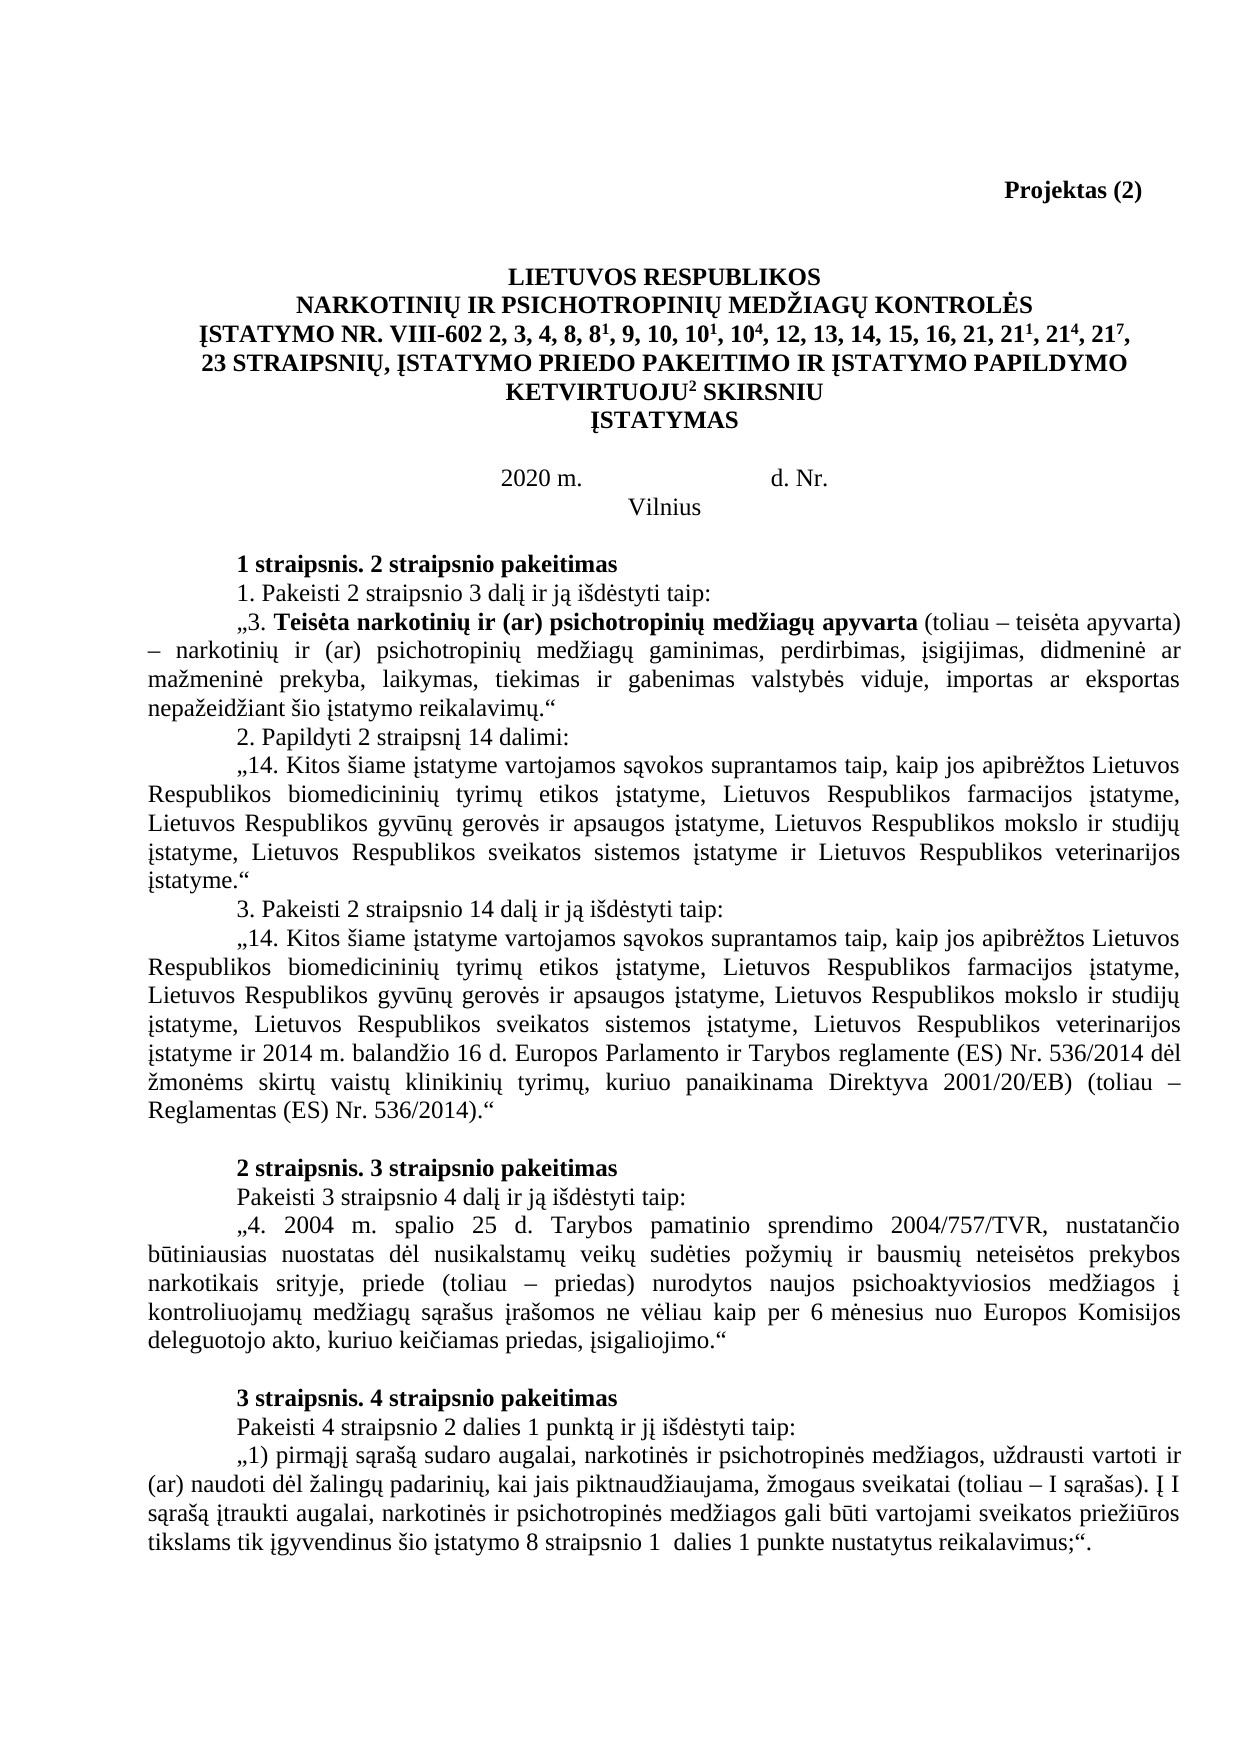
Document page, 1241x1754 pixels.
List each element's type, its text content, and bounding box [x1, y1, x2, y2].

text „14. Kitos šiame įstatyme vartojamos sąvokos suprantamos taip, kaip jos apibrėžtos Lietuvos Respublikos biomedicininių tyrimų etikos įstatyme, Lietuvos Respublikos farmacijos įstatyme, Lietuvos Respublikos gyvūnų gerovės ir apsaugos įstatyme, Lietuvos Respublikos mokslo ir studijų įstatyme, Lietuvos Respublikos sveikatos sistemos įstatyme, Lietuvos Respublikos veterinarijos įstatyme ir 2014 m. balandžio 16 d. Europos Parlamento ir Tarybos reglamente (ES) Nr. 536/2014 dėl žmonėms skirtų vaistų klinikinių tyrimų, kuriuo panaikinama Direktyva 2001/20/EB) (toliau – Reglamentas (ES) Nr. 536/2014).“ [148, 923, 1181, 1124]
text 2. Papildyti 2 straipsnį 14 dalimi: [148, 722, 1181, 751]
text 2020 m. d. Nr. [148, 463, 1181, 492]
text 1 straipsnis. 2 straipsnio pakeitimas [148, 549, 1181, 578]
text „4. 2004 m. spalio 25 d. Tarybos pamatinio sprendimo 2004/757/TVR, nustatančio būtiniausias nuostatas dėl nusikalstamų veikų sudėties požymių ir bausmių neteisėtos prekybos narkotikais srityje, priede (toliau – priedas) nurodytos naujos psichoaktyviosios medžiagos į kontroliuojamų medžiagų sąrašus įrašomos ne vėliau kaip per 6 mėnesius nuo Europos Komisijos deleguotojo akto, kuriuo keičiamas priedas, įsigaliojimo.“ [148, 1211, 1181, 1354]
text Pakeisti 3 straipsnio 4 dalį ir ją išdėstyti taip: [148, 1182, 1181, 1211]
text Projektas (2) [1004, 176, 1181, 204]
text „1) pirmąjį sąrašą sudaro augalai, narkotinės ir psichotropinės medžiagos, uždrausti vartoti ir (ar) naudoti dėl žalingų padarinių, kai jais piktnaudžiaujama, žmogaus sveikatai (toliau – I sąrašas). Į I sąrašą įtraukti augalai, narkotinės ir psichotropinės medžiagos gali būti vartojami sveikatos priežiūros tikslams tik įgyvendinus šio įstatymo 8 straipsnio 1 dalies 1 punkte nustatytus reikalavimus;“. [148, 1441, 1181, 1556]
text 1. Pakeisti 2 straipsnio 3 dalį ir ją išdėstyti taip: [148, 578, 1181, 607]
text 2 straipsnis. 3 straipsnio pakeitimas [148, 1153, 1181, 1182]
text LIETUVOS RESPUBLIKOS [148, 262, 1181, 291]
text 3 straipsnis. 4 straipsnio pakeitimas [148, 1383, 1181, 1412]
text Vilnius [148, 492, 1181, 521]
text „14. Kitos šiame įstatyme vartojamos sąvokos suprantamos taip, kaip jos apibrėžtos Lietuvos Respublikos biomedicininių tyrimų etikos įstatyme, Lietuvos Respublikos farmacijos įstatyme, Lietuvos Respublikos gyvūnų gerovės ir apsaugos įstatyme, Lietuvos Respublikos mokslo ir studijų įstatyme, Lietuvos Respublikos sveikatos sistemos įstatyme ir Lietuvos Respublikos veterinarijos įstatyme.“ [148, 751, 1181, 894]
text „3. Teisėta narkotinių ir (ar) psichotropinių medžiagų apyvarta (toliau – teisėta apyvarta) – narkotinių ir (ar) psichotropinių medžiagų gaminimas, perdirbimas, įsigijimas, didmeninė ar mažmeninė prekyba, laikymas, tiekimas ir gabenimas valstybės viduje, importas ar eksportas nepažeidžiant šio įstatymo reikalavimų.“ [148, 607, 1181, 722]
text Pakeisti 4 straipsnio 2 dalies 1 punktą ir jį išdėstyti taip: [148, 1412, 1181, 1441]
text NARKOTINIŲ IR PSICHOTROPINIŲ MEDŽIAGŲ KONTROLĖS ĮSTATYMO NR. VIII-602 2, 3, 4, 8, 81, 9, 10, 101, 104, 12, 13, 14, 15, 16, 21, 211, 214, 217, 23 STRAIPSNIŲ, ĮSTATYMO PRIEDO PAKEITIMO IR ĮSTATYMO PAPILDYMO KETVIRTUOJU2 SKIRSNIU ĮSTATYMAS [148, 291, 1181, 434]
text 3. Pakeisti 2 straipsnio 14 dalį ir ją išdėstyti taip: [148, 894, 1181, 923]
